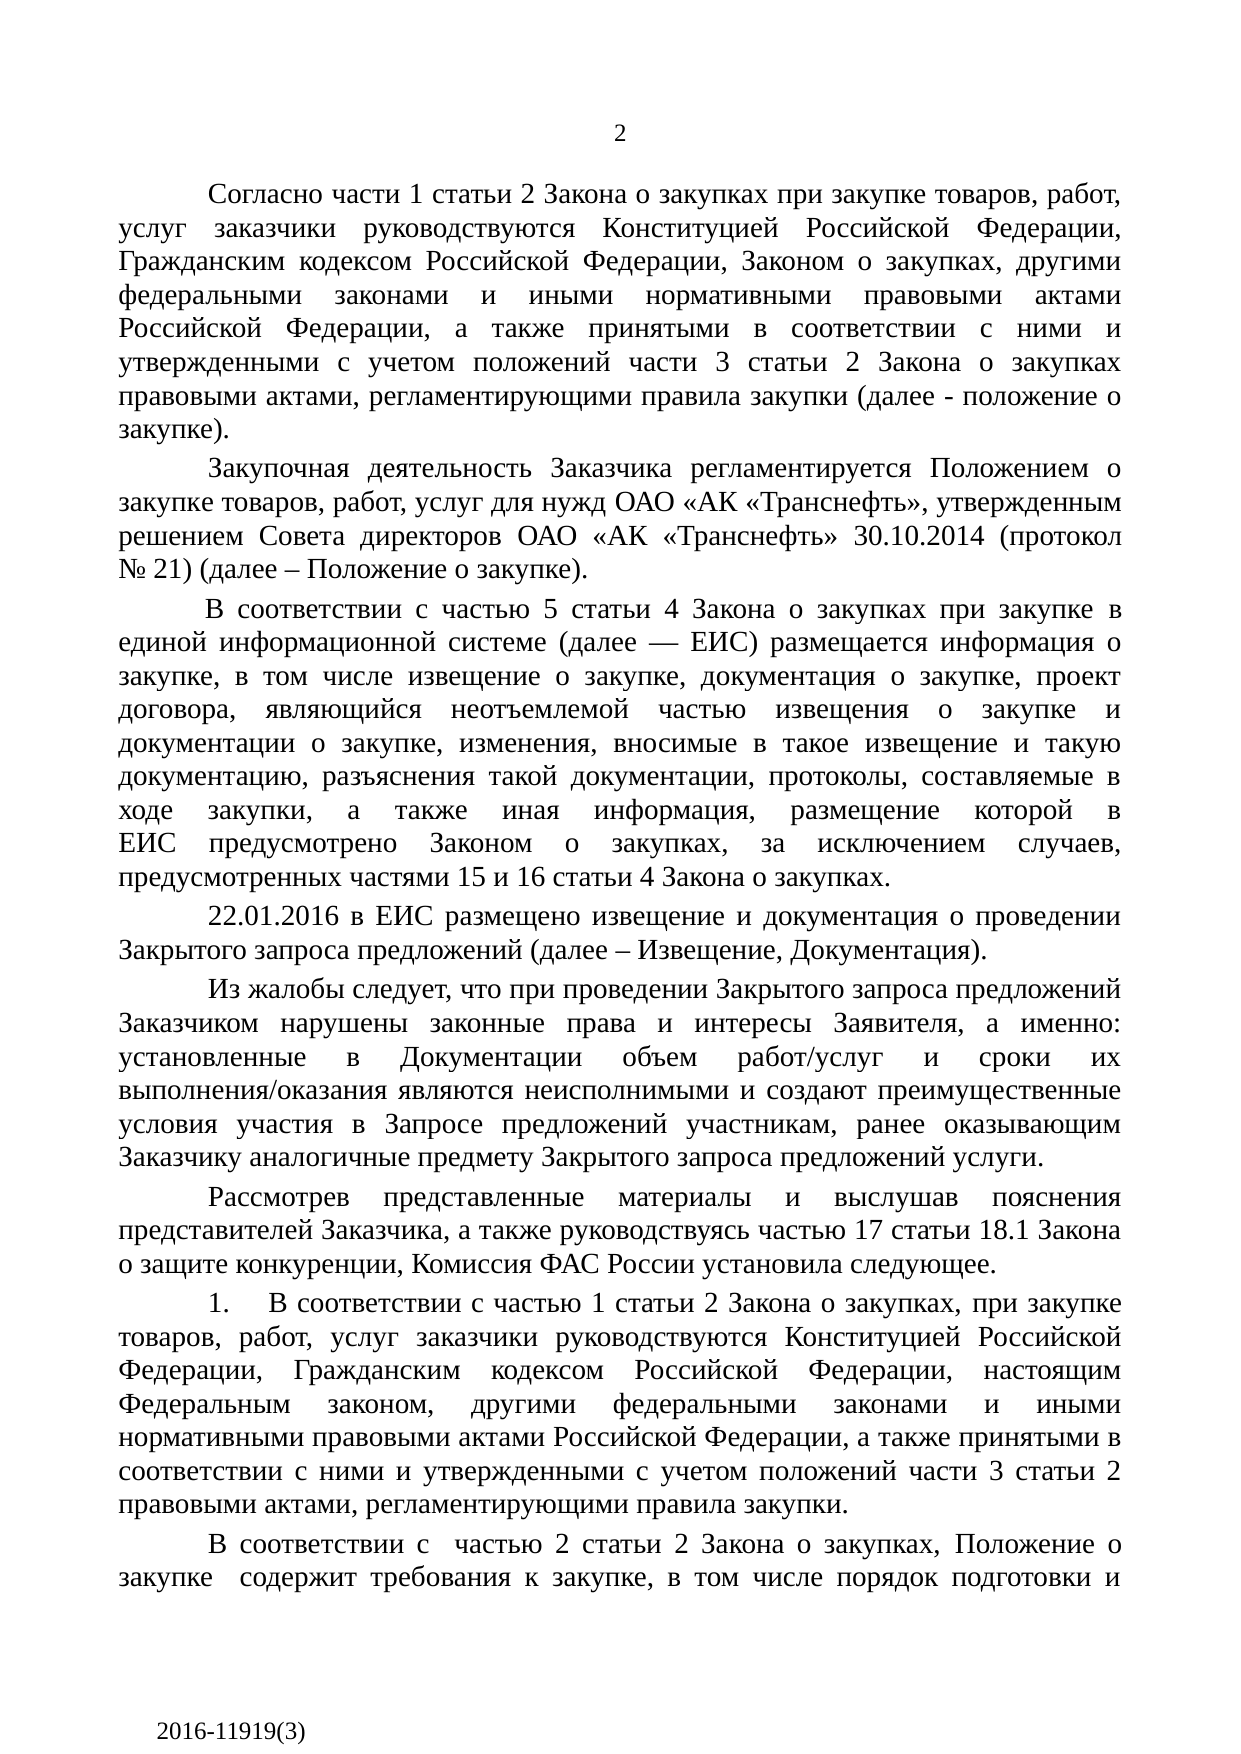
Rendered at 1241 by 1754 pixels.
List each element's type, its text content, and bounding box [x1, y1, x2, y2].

text Согласно части 1 статьи 2 Закона о закупках при закупке товаров, работ, услуг заказчики руководствуются Конституцией Российской Федерации, Гражданским кодексом Российской Федерации, Законом о закупках, другими федеральными законами и иными нормативными правовыми актами Российской Федерации, а также принятыми в соответствии с ними и утвержденными с учетом положений части 3 статьи 2 Закона о закупках правовыми актами, регламентирующими правила закупки (далее - положение о закупке). [118, 176, 1122, 445]
list В соответствии с частью 1 статьи 2 Закона о закупках, при закупке товаров, работ, услуг заказчики руководствуются Конституцией Российской Федерации, Гражданским кодексом Российской Федерации, настоящим Федеральным законом, другими федеральными законами и иными нормативными правовыми актами Российской Федерации, а также принятыми в соответствии с ними и утвержденными с учетом положений части 3 статьи 2 правовыми актами, регламентирующими правила закупки. [118, 1285, 1122, 1520]
text В соответствии с частью 5 статьи 4 Закона о закупках при закупке в единой информационной системе (далее — ЕИС) размещается информация о закупке, в том числе извещение о закупке, документация о закупке, проект договора, являющийся неотъемлемой частью извещения о закупке и документации о закупке, изменения, вносимые в такое извещение и такую документацию, разъяснения такой документации, протоколы, составляемые в ходе закупки, а также иная информация, размещение которой в ЕИС предусмотрено Законом о закупках, за исключением случаев, предусмотренных частями 15 и 16 статьи 4 Закона о закупках. [118, 591, 1122, 893]
text Закупочная деятельность Заказчика регламентируется Положением о закупке товаров, работ, услуг для нужд ОАО «АК «Транснефть», утвержденным решением Совета директоров ОАО «АК «Транснефть» 30.10.2014 (протокол № 21) (далее – Положение о закупке). [118, 451, 1122, 585]
text Рассмотрев представленные материалы и выслушав пояснения представителей Заказчика, а также руководствуясь частью 17 статьи 18.1 Закона о защите конкуренции, Комиссия ФАС России установила следующее. [118, 1179, 1122, 1279]
text 22.01.2016 в ЕИС размещено извещение и документация о проведении Закрытого запроса предложений (далее – Извещение, Документация). [118, 898, 1122, 966]
text Из жалобы следует, что при проведении Закрытого запроса предложений Заказчиком нарушены законные права и интересы Заявителя, а именно: установленные в Документации объем работ/услуг и сроки их выполнения/оказания являются неисполнимыми и создают преимущественные условия участия в Запросе предложений участникам, ранее оказывающим Заказчику аналогичные предмету Закрытого запроса предложений услуги. [118, 972, 1122, 1173]
text В соответствии с частью 2 статьи 2 Закона о закупках, Положение о закупке содержит требования к закупке, в том числе порядок подготовки и [118, 1526, 1122, 1593]
